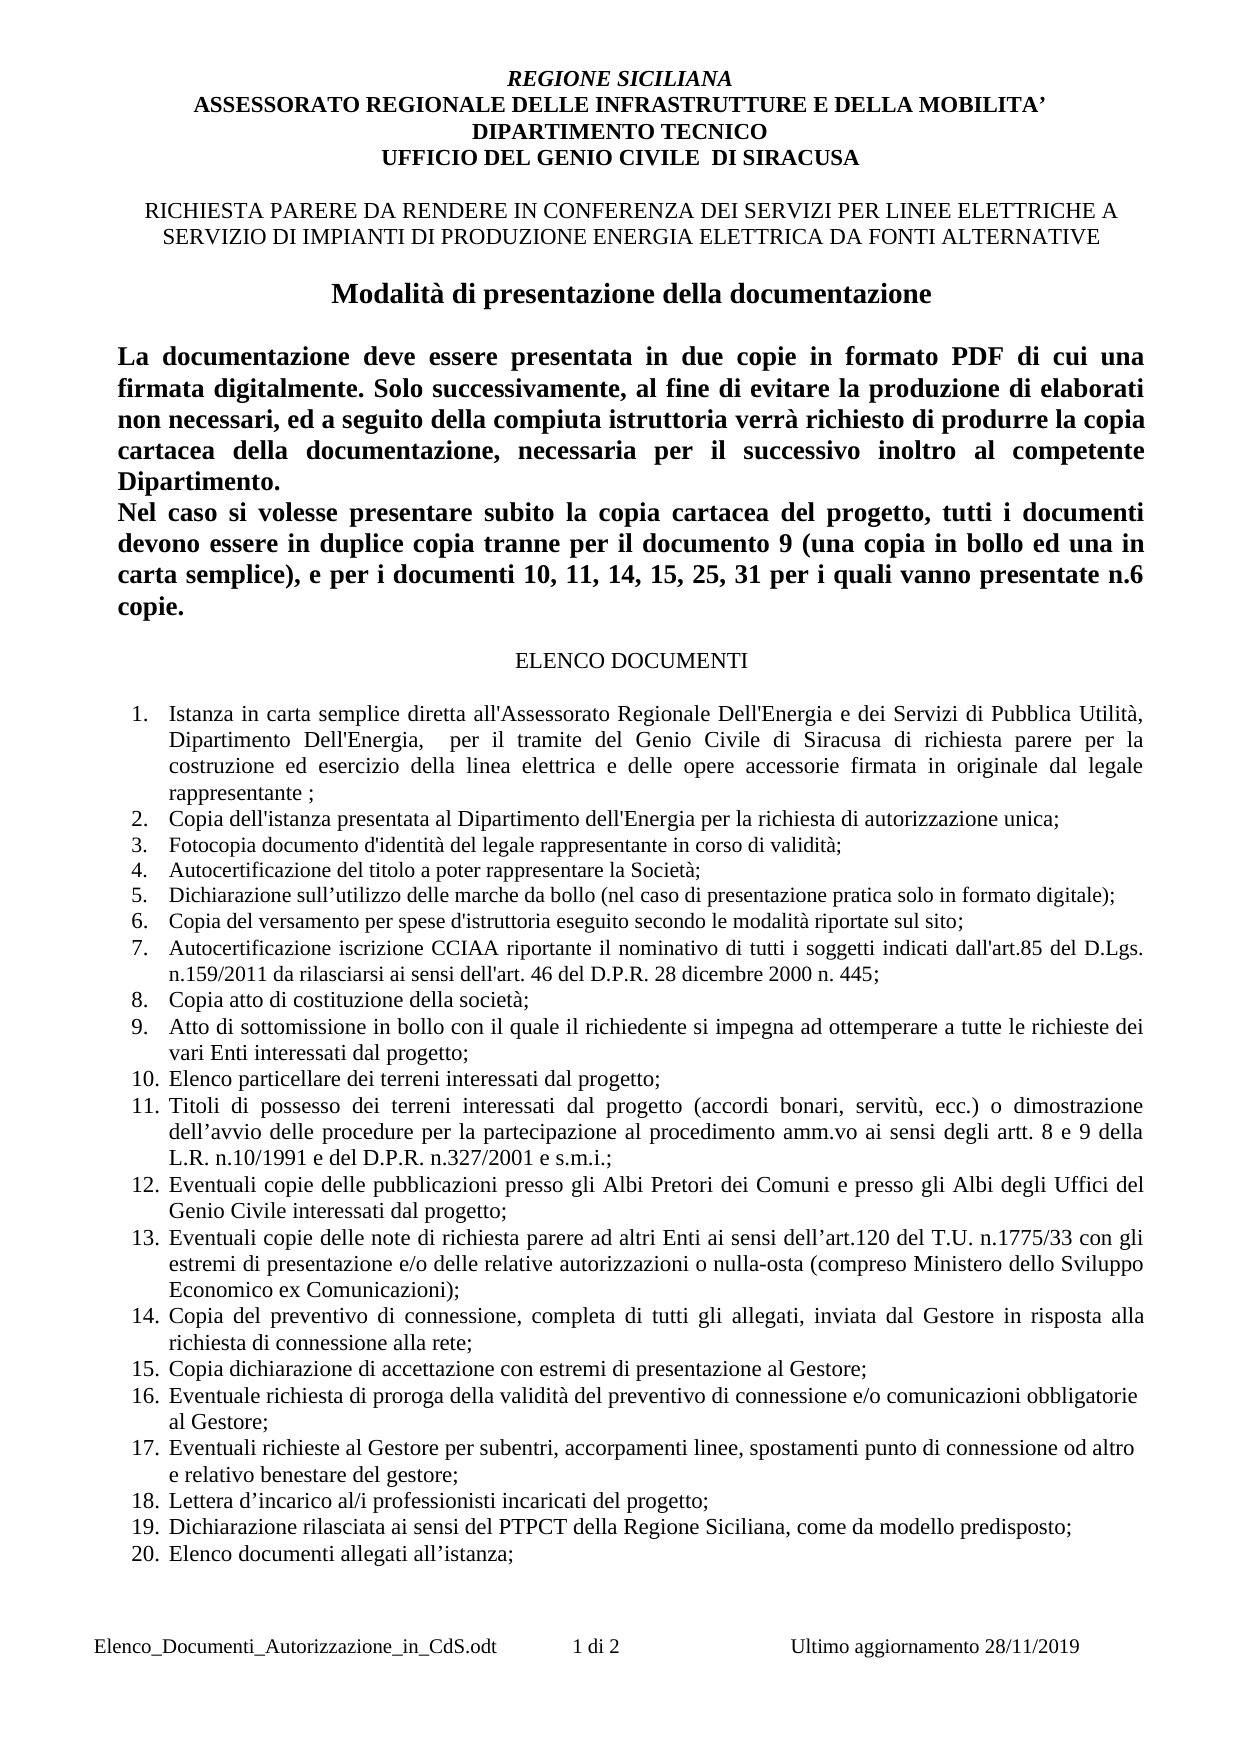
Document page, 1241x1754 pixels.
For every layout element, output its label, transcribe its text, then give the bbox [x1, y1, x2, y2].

list Elenco documenti allegati all’istanza; [131, 1540, 1146, 1566]
list Copia del versamento per spese d'istruttoria eseguito secondo le modalità riportate sul sito; [131, 907, 1146, 934]
list Eventuale richiesta di proroga della validità del preventivo di connessione e/o comunicazioni obbligatorie al Gestore; [131, 1382, 1146, 1434]
list Atto di sottomissione in bollo con il quale il richiedente si impegna ad ottemperare a tutte le richieste dei vari Enti interessati dal progetto; [131, 1013, 1146, 1065]
text ASSESSORATO REGIONALE DELLE INFRASTRUTTURE E DELLA MOBILITA’ [94, 91, 1146, 118]
list Titoli di possesso dei terreni interessati dal progetto (accordi bonari, servitù, ecc.) o dimostrazione dell’avvio delle procedure per la partecipazione al procedimento amm.vo ai sensi degli artt. 8 e 9 della L.R. n.10/1991 e del D.P.R. n.327/2001 e s.m.i.; [131, 1092, 1146, 1171]
list Eventuali richieste al Gestore per subentri, accorpamenti linee, spostamenti punto di connessione od altro e relativo benestare del gestore; [131, 1434, 1146, 1487]
list Copia dichiarazione di accettazione con estremi di presentazione al Gestore; [131, 1355, 1146, 1382]
list Elenco particellare dei terreni interessati dal progetto; [131, 1065, 1146, 1092]
text RICHIESTA PARERE DA RENDERE IN CONFERENZA DEI SERVIZI PER LINEE ELETTRICHE A SERVIZIO DI IMPIANTI DI PRODUZIONE ENERGIA ELETTRICA DA FONTI ALTERNATIVE [117, 197, 1146, 249]
list Istanza in carta semplice diretta all'Assessorato Regionale Dell'Energia e dei Servizi di Pubblica Utilità, Dipartimento Dell'Energia, per il tramite del Genio Civile di Siracusa di richiesta parere per la costruzione ed esercizio della linea elettrica e delle opere accessorie firmata in originale dal legale rappresentante ; [131, 700, 1146, 805]
list Eventuali copie delle note di richiesta parere ad altri Enti ai sensi dell’art.120 del T.U. n.1775/33 con gli estremi di presentazione e/o delle relative autorizzazioni o nulla-osta (compreso Ministero dello Sviluppo Economico ex Comunicazioni); [131, 1223, 1146, 1303]
list Copia dell'istanza presentata al Dipartimento dell'Energia per la richiesta di autorizzazione unica; [131, 805, 1146, 832]
list Copia atto di costituzione della società; [131, 986, 1146, 1013]
list Autocertificazione iscrizione CCIAA riportante il nominativo di tutti i soggetti indicati dall'art.85 del D.Lgs. n.159/2011 da rilasciarsi ai sensi dell'art. 46 del D.P.R. 28 dicembre 2000 n. 445; [131, 934, 1146, 986]
list Dichiarazione sull’utilizzo delle marche da bollo (nel caso di presentazione pratica solo in formato digitale); [131, 882, 1146, 907]
list Lettera d’incarico al/i professionisti incaricati del progetto; [131, 1487, 1146, 1513]
text UFFICIO DEL GENIO CIVILE DI SIRACUSA [94, 144, 1147, 170]
list Dichiarazione rilasciata ai sensi del PTPCT della Regione Siciliana, come da modello predisposto; [131, 1513, 1146, 1540]
text Modalità di presentazione della documentazione [117, 276, 1146, 309]
text REGIONE SICILIANA [94, 65, 1146, 91]
list Eventuali copie delle pubblicazioni presso gli Albi Pretori dei Comuni e presso gli Albi degli Uffici del Genio Civile interessati dal progetto; [131, 1171, 1146, 1223]
text La documentazione deve essere presentata in due copie in formato PDF di cui una firmata digitalmente. Solo successivamente, al fine di evitare la produzione di elaborati non necessari, ed a seguito della compiuta istruttoria verrà richiesto di produrre la copia cartacea della documentazione, necessaria per il successivo inoltro al competente Dipartimento. [117, 341, 1146, 496]
text DIPARTIMENTO TECNICO [94, 118, 1146, 144]
list Fotocopia documento d'identità del legale rappresentante in corso di validità; [131, 832, 1146, 857]
list Autocertificazione del titolo a poter rappresentare la Società; [131, 857, 1146, 882]
list Copia del preventivo di connessione, completa di tutti gli allegati, inviata dal Gestore in risposta alla richiesta di connessione alla rete; [131, 1303, 1146, 1355]
text Nel caso si volesse presentare subito la copia cartacea del progetto, tutti i documenti devono essere in duplice copia tranne per il documento 9 (una copia in bollo ed una in carta semplice), e per i documenti 10, 11, 14, 15, 25, 31 per i quali vanno presentate n.6 copie. [117, 496, 1146, 621]
text ELENCO DOCUMENTI [117, 647, 1146, 673]
